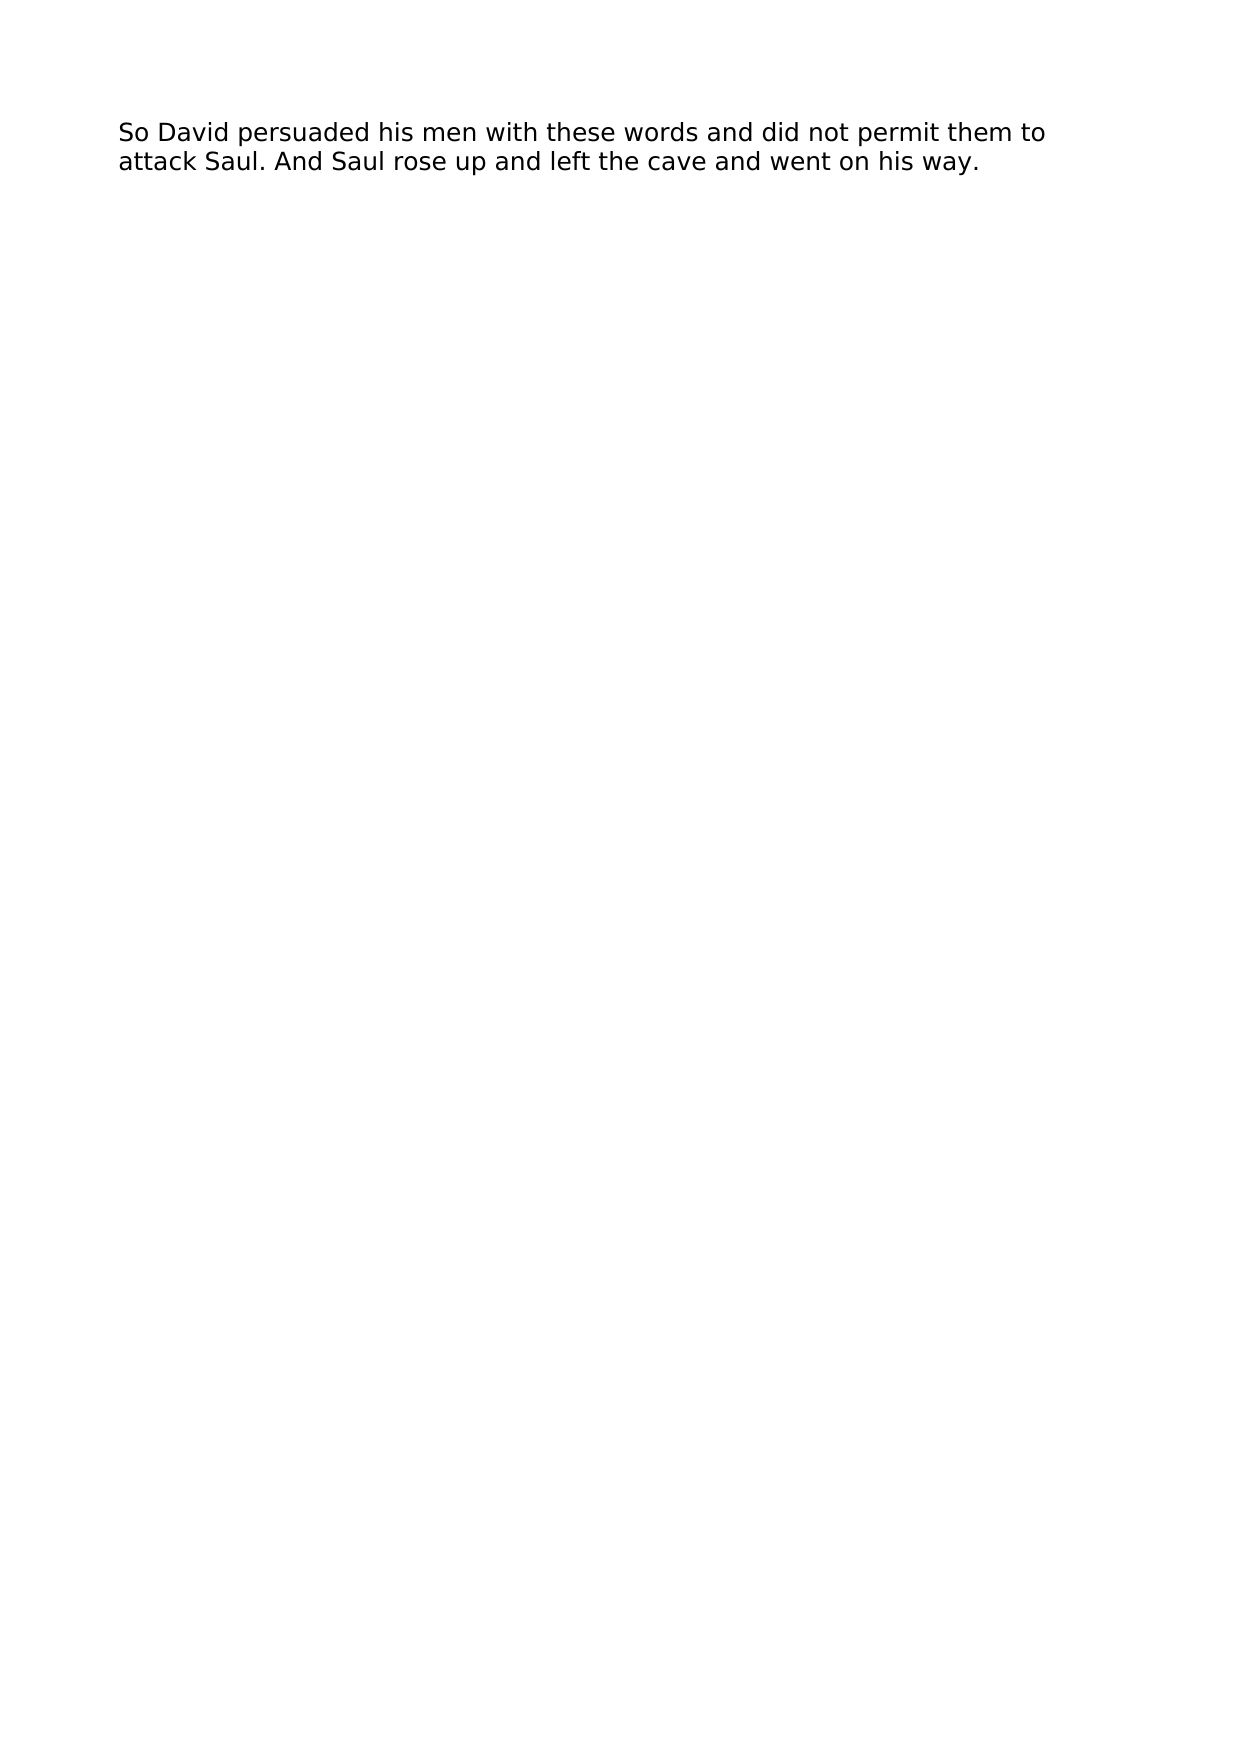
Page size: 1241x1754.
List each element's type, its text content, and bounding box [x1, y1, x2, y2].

text So David persuaded his men with these words and did not permit them to attack Saul. And Saul rose up and left the cave and went on his way. [118, 118, 1122, 176]
